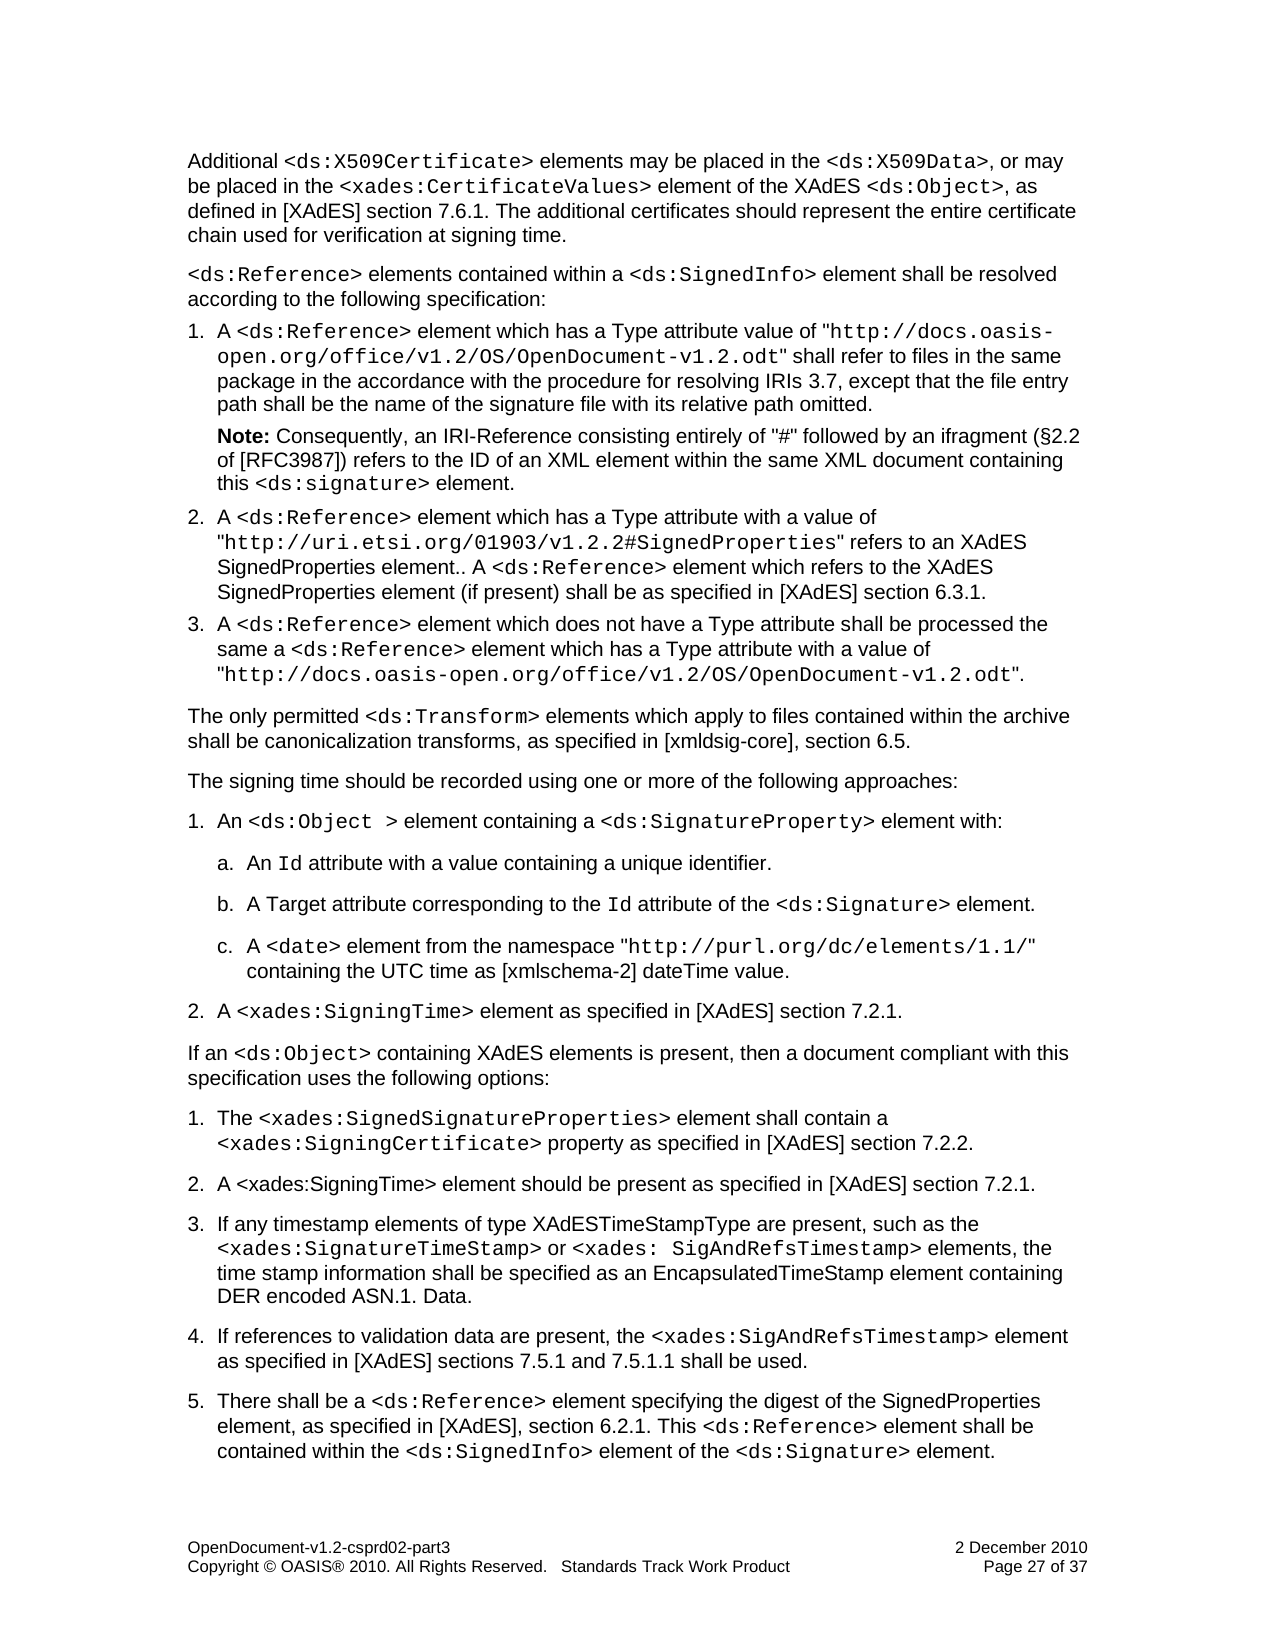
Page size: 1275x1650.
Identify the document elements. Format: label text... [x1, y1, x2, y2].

list A <ds:Reference> element which has a Type attribute with a value of "http://uri.etsi.org/01903/v1.2.2#SignedProperties" refers to an XAdES SignedProperties element.. A <ds:Reference> element which refers to the XAdES SignedProperties element (if present) shall be as specified in [XAdES] section 6.3.1. [187, 506, 1088, 604]
list An <ds:Object > element containing a <ds:SignatureProperty> element with: [187, 810, 1088, 835]
list A <xades:SigningTime> element should be present as specified in [XAdES] section 7.2.1. [187, 1173, 1088, 1196]
text Additional <ds:X509Certificate> elements may be placed in the <ds:X509Data>, or may be placed in the <xades:CertificateValues> element of the XAdES <ds:Object>, as defined in [XAdES] section 7.6.1. The additional certificates should represent the entire certificate chain used for verification at signing time. [187, 150, 1088, 246]
list An Id attribute with a value containing a unique identifier. [217, 851, 1088, 876]
list If references to validation data are present, the <xades:SigAndRefsTimestamp> element as specified in [XAdES] sections 7.5.1 and 7.5.1.1 shall be used. [187, 1324, 1088, 1373]
list If any timestamp elements of type XAdESTimeStampType are present, such as the <xades:SignatureTimeStamp> or <xades: SigAndRefsTimestamp> elements, the time stamp information shall be specified as an EncapsulatedTimeStamp element containing DER encoded ASN.1. Data. [187, 1213, 1088, 1308]
list A <xades:SigningTime> element as specified in [XAdES] section 7.2.1. [187, 1000, 1088, 1025]
text The only permitted <ds:Transform> elements which apply to files contained within the archive shall be canonicalization transforms, as specified in [xmldsig-core], section 6.5. [187, 705, 1088, 753]
list A <date> element from the namespace "http://purl.org/dc/elements/1.1/" containing the UTC time as [xmlschema-2] dateTime value. [217, 935, 1088, 983]
list There shall be a <ds:Reference> element specifying the digest of the SignedProperties element, as specified in [XAdES], section 6.2.1. This <ds:Reference> element shall be contained within the <ds:SignedInfo> element of the <ds:Signature> element. [187, 1389, 1088, 1464]
list A Target attribute corresponding to the Id attribute of the <ds:Signature> element. [217, 893, 1088, 918]
list The <xades:SignedSignatureProperties> element shall contain a <xades:SigningCertificate> property as specified in [XAdES] section 7.2.2. [187, 1106, 1088, 1156]
text <ds:Reference> elements contained within a <ds:SignedInfo> element shall be resolved according to the following specification: [187, 263, 1088, 311]
list Note: Consequently, an IRI-Reference consisting entirely of "#" followed by an ifragment (§2.2 of [RFC3987]) refers to the ID of an XML element within the same XML document containing this <ds:signature> element. [187, 425, 1088, 497]
text If an <ds:Object> containing XAdES elements is present, then a document compliant with this specification uses the following options: [187, 1041, 1088, 1089]
list A <ds:Reference> element which does not have a Type attribute shall be processed the same a <ds:Reference> element which has a Type attribute with a value of "http://docs.oasis-open.org/office/v1.2/OS/OpenDocument-v1.2.odt". [187, 613, 1088, 688]
list A <ds:Reference> element which has a Type attribute value of "http://docs.oasis-open.org/office/v1.2/OS/OpenDocument-v1.2.odt" shall refer to files in the same package in the accordance with the procedure for resolving IRIs 3.7, except that the file entry path shall be the name of the signature file with its relative path omitted. [187, 320, 1088, 416]
text The signing time should be recorded using one or more of the following approaches: [187, 770, 1088, 793]
